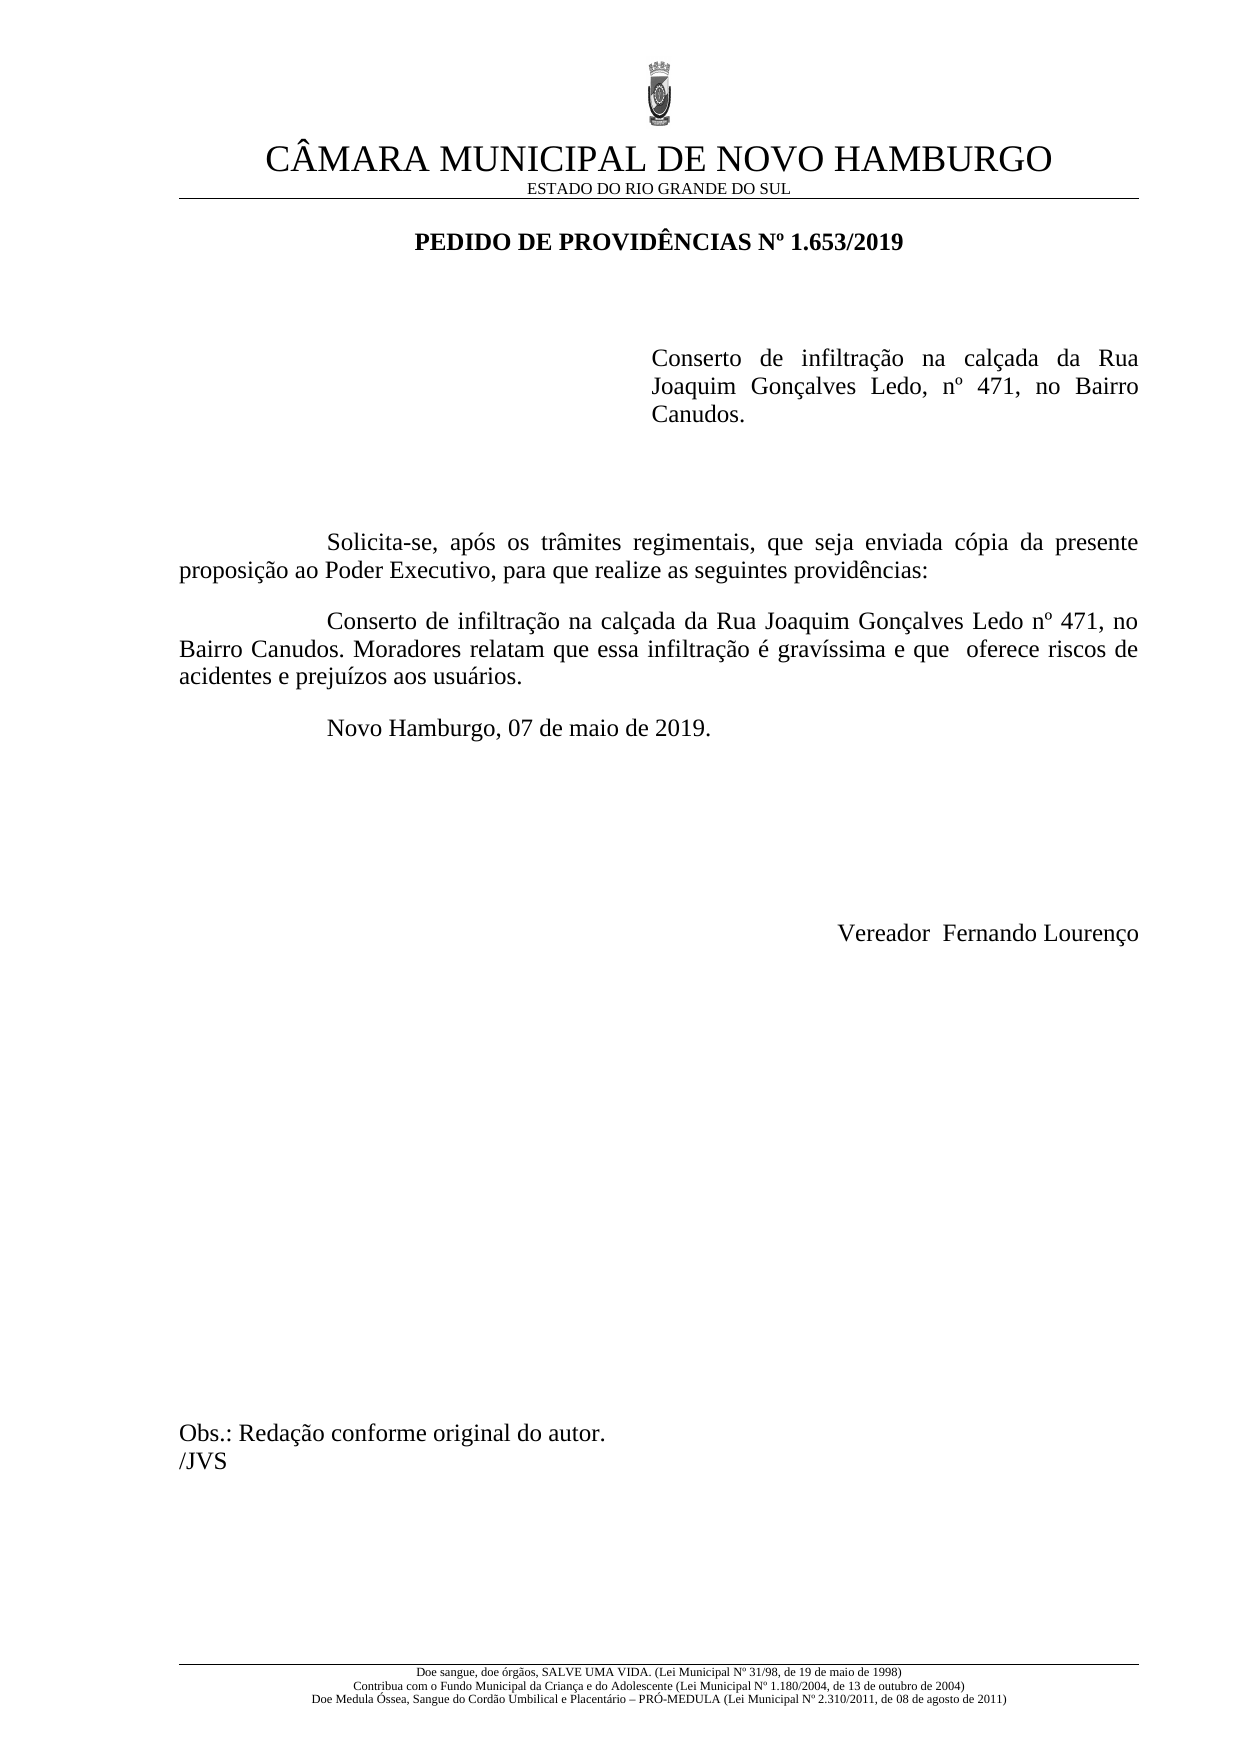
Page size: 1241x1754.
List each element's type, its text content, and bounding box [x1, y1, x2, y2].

text PEDIDO DE PROVIDÊNCIAS Nº 1.653/2019 [179, 228, 1139, 256]
text Vereador Fernando Lourenço [179, 919, 1139, 946]
text Solicita-se, após os trâmites regimentais, que seja enviada cópia da presente proposição ao Poder Executivo, para que realize as seguintes providências: [179, 528, 1139, 583]
text Novo Hamburgo, 07 de maio de 2019. [179, 714, 1139, 741]
text Obs.: Redação conforme original do autor. [179, 1419, 1139, 1447]
text /JVS [179, 1447, 1139, 1474]
text Conserto de infiltração na calçada da Rua Joaquim Gonçalves Ledo nº 471, no Bairro Canudos. Moradores relatam que essa infiltração é gravíssima e que oferece riscos de acidentes e prejuízos aos usuários. [179, 607, 1139, 690]
text Conserto de infiltração na calçada da Rua Joaquim Gonçalves Ledo, nº 471, no Bairro Canudos. [651, 344, 1139, 428]
